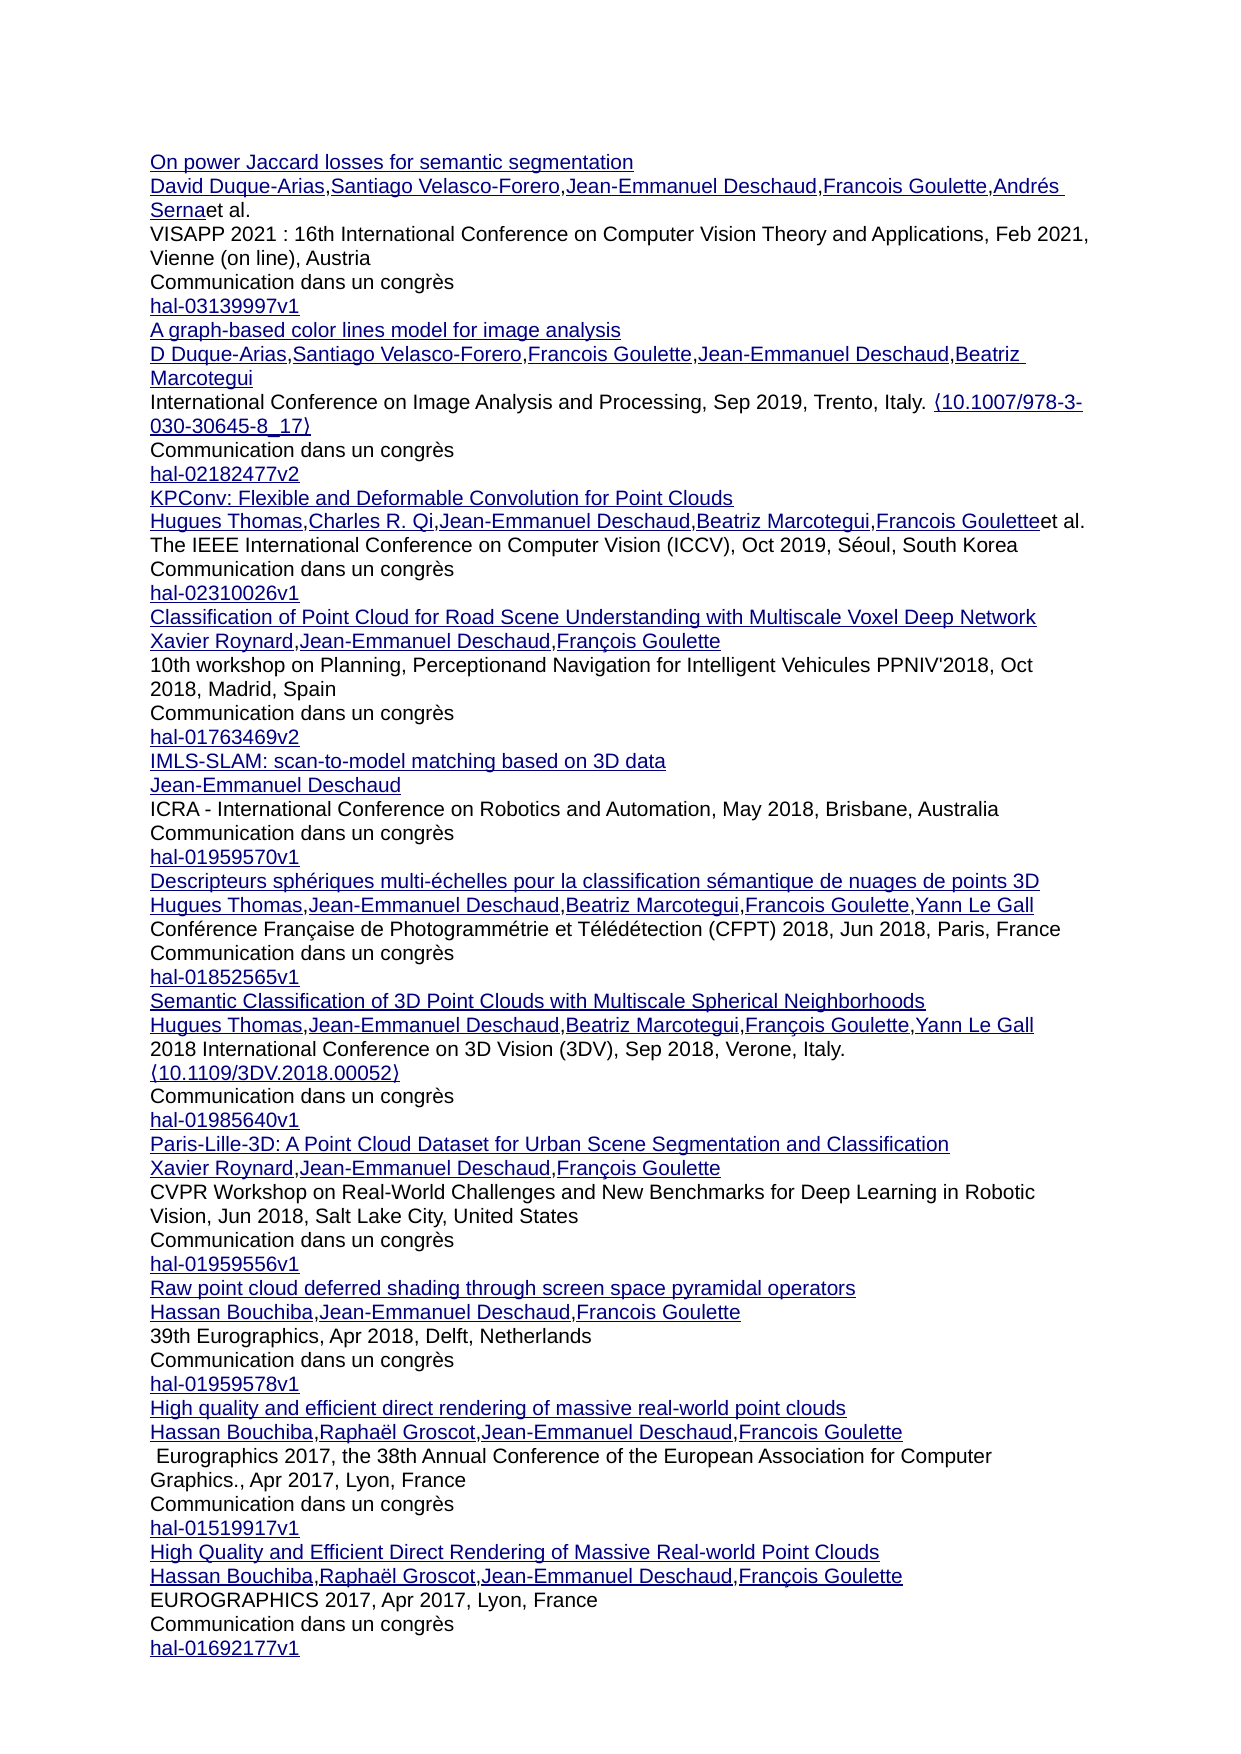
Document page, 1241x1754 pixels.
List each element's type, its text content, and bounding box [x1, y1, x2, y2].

table_cell On power Jaccard losses for semantic segmentation David Duque-Arias,Santiago Velasco-Forero,Jean-Emmanuel Deschaud,Francois Goulette,Andrés Sernaet al. VISAPP 2021 : 16th International Conference on Computer Vision Theory and Applications, Feb 2021, Vienne (on line), Austria Communication dans un congrès hal-03139997v1 [150, 150, 1090, 318]
table_cell Semantic Classification of 3D Point Clouds with Multiscale Spherical Neighborhoods Hugues Thomas,Jean-Emmanuel Deschaud,Beatriz Marcotegui,François Goulette,Yann Le Gall 2018 International Conference on 3D Vision (3DV), Sep 2018, Verone, Italy. ⟨10.1109/3DV.2018.00052⟩ Communication dans un congrès hal-01985640v1 [150, 989, 1090, 1132]
table_cell IMLS-SLAM: scan-to-model matching based on 3D data Jean-Emmanuel Deschaud ICRA - International Conference on Robotics and Automation, May 2018, Brisbane, Australia Communication dans un congrès hal-01959570v1 [150, 749, 1090, 869]
table_cell Paris-Lille-3D: A Point Cloud Dataset for Urban Scene Segmentation and Classification Xavier Roynard,Jean-Emmanuel Deschaud,François Goulette CVPR Workshop on Real-World Challenges and New Benchmarks for Deep Learning in Robotic Vision, Jun 2018, Salt Lake City, United States Communication dans un congrès hal-01959556v1 [150, 1132, 1090, 1276]
table_cell KPConv: Flexible and Deformable Convolution for Point Clouds Hugues Thomas,Charles R. Qi,Jean-Emmanuel Deschaud,Beatriz Marcotegui,Francois Gouletteet al. The IEEE International Conference on Computer Vision (ICCV), Oct 2019, Séoul, South Korea Communication dans un congrès hal-02310026v1 [150, 485, 1090, 605]
table_cell Raw point cloud deferred shading through screen space pyramidal operators Hassan Bouchiba,Jean-Emmanuel Deschaud,Francois Goulette 39th Eurographics, Apr 2018, Delft, Netherlands Communication dans un congrès hal-01959578v1 [150, 1276, 1090, 1396]
table_cell Classification of Point Cloud for Road Scene Understanding with Multiscale Voxel Deep Network Xavier Roynard,Jean-Emmanuel Deschaud,François Goulette 10th workshop on Planning, Perceptionand Navigation for Intelligent Vehicules PPNIV'2018, Oct 2018, Madrid, Spain Communication dans un congrès hal-01763469v2 [150, 605, 1090, 749]
table_cell High quality and efficient direct rendering of massive real-world point clouds Hassan Bouchiba,Raphaël Groscot,Jean-Emmanuel Deschaud,Francois Goulette Eurographics 2017, the 38th Annual Conference of the European Association for Computer Graphics., Apr 2017, Lyon, France Communication dans un congrès hal-01519917v1 [150, 1396, 1090, 1539]
table_cell A graph-based color lines model for image analysis D Duque-Arias,Santiago Velasco-Forero,Francois Goulette,Jean-Emmanuel Deschaud,Beatriz Marcotegui International Conference on Image Analysis and Processing, Sep 2019, Trento, Italy. ⟨10.1007/978-3-030-30645-8_17⟩ Communication dans un congrès hal-02182477v2 [150, 318, 1090, 485]
table_cell High Quality and Efficient Direct Rendering of Massive Real-world Point Clouds Hassan Bouchiba,Raphaël Groscot,Jean-Emmanuel Deschaud,François Goulette EUROGRAPHICS 2017, Apr 2017, Lyon, France Communication dans un congrès hal-01692177v1 [150, 1540, 1090, 1659]
table_cell Descripteurs sphériques multi-échelles pour la classification sémantique de nuages de points 3D Hugues Thomas,Jean-Emmanuel Deschaud,Beatriz Marcotegui,Francois Goulette,Yann Le Gall Conférence Française de Photogrammétrie et Télédétection (CFPT) 2018, Jun 2018, Paris, France Communication dans un congrès hal-01852565v1 [150, 869, 1090, 988]
